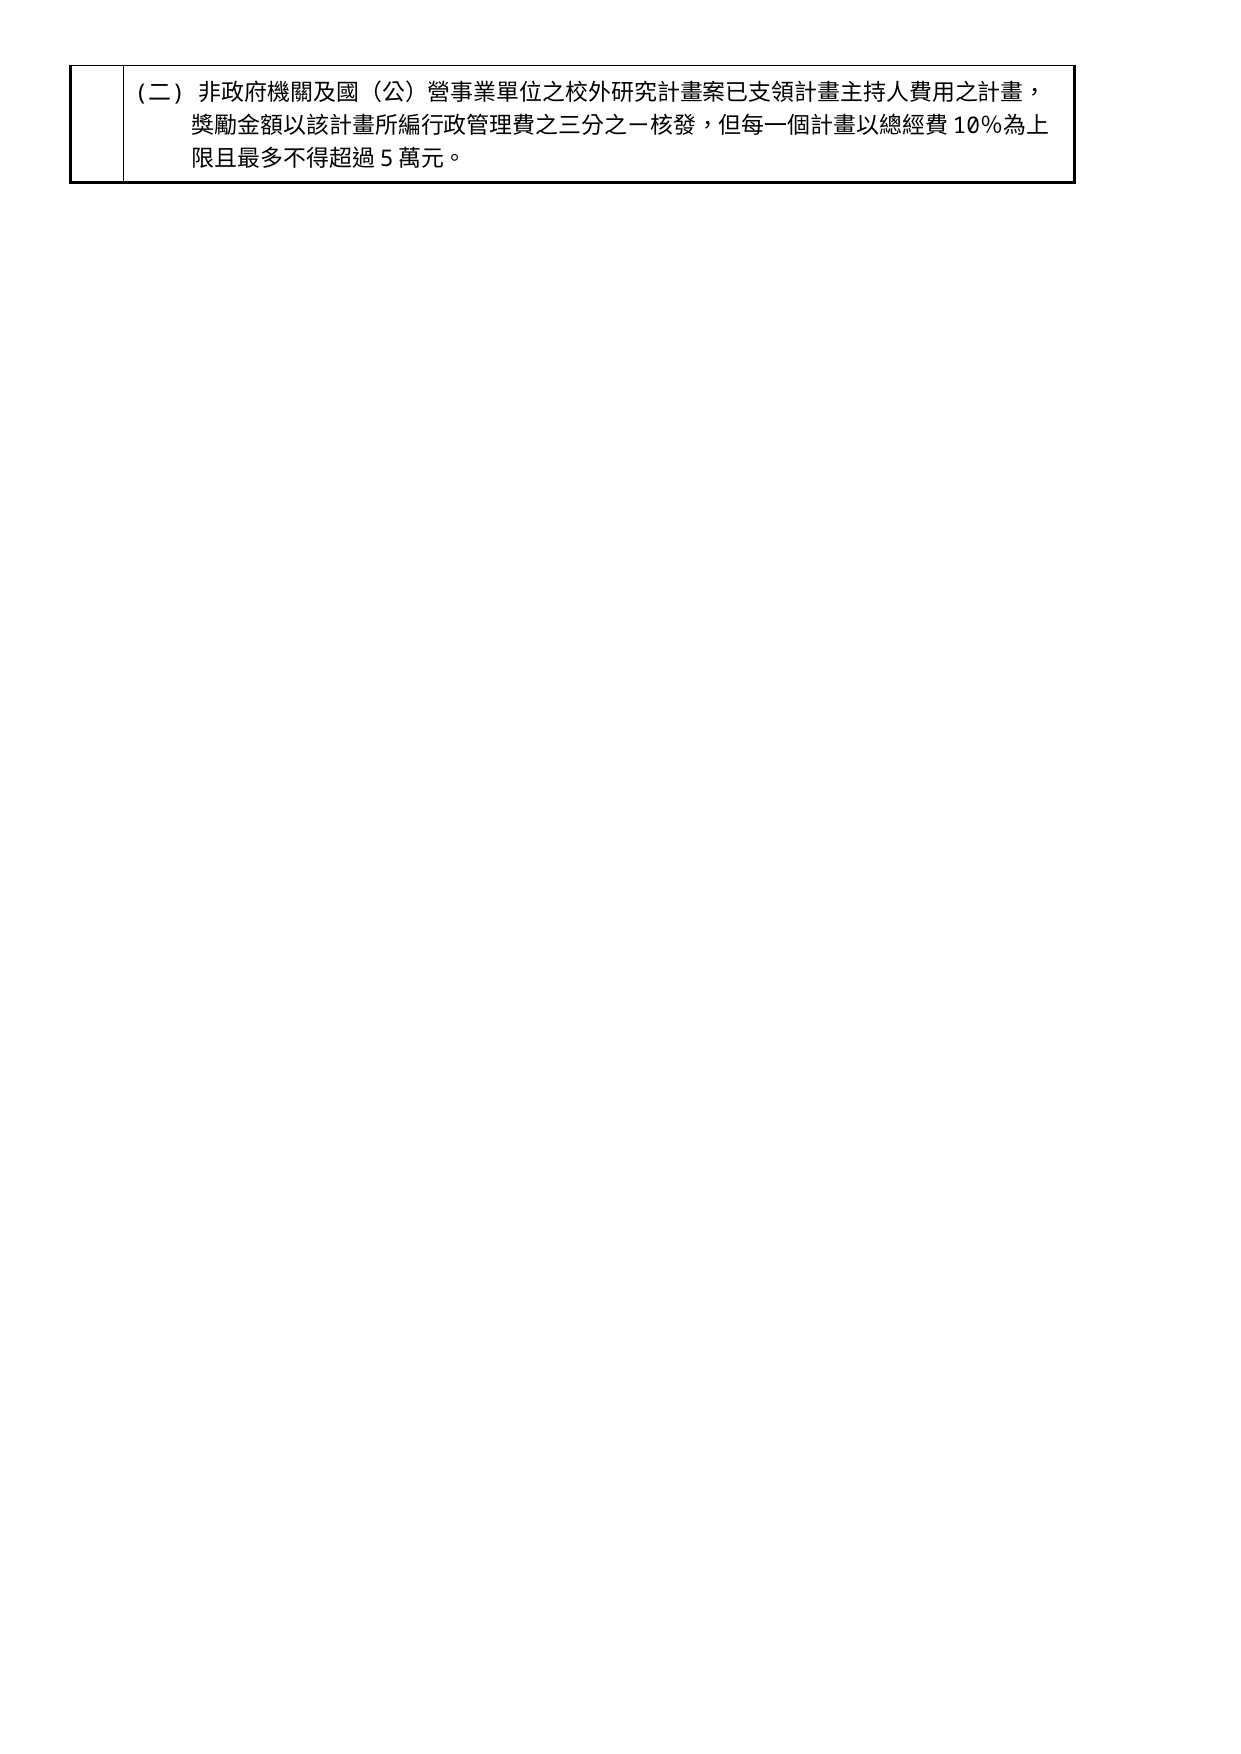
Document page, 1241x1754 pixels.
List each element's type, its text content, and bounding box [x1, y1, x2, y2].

table_cell [72, 66, 123, 181]
table_cell (二) 非政府機關及國（公）營事業單位之校外研究計畫案已支領計畫主持人費用之計畫，獎勵金額以該計畫所編行政管理費之三分之ㄧ核發，但每一個計畫以總經費10％為上限且最多不得超過5萬元。 [124, 66, 1073, 181]
